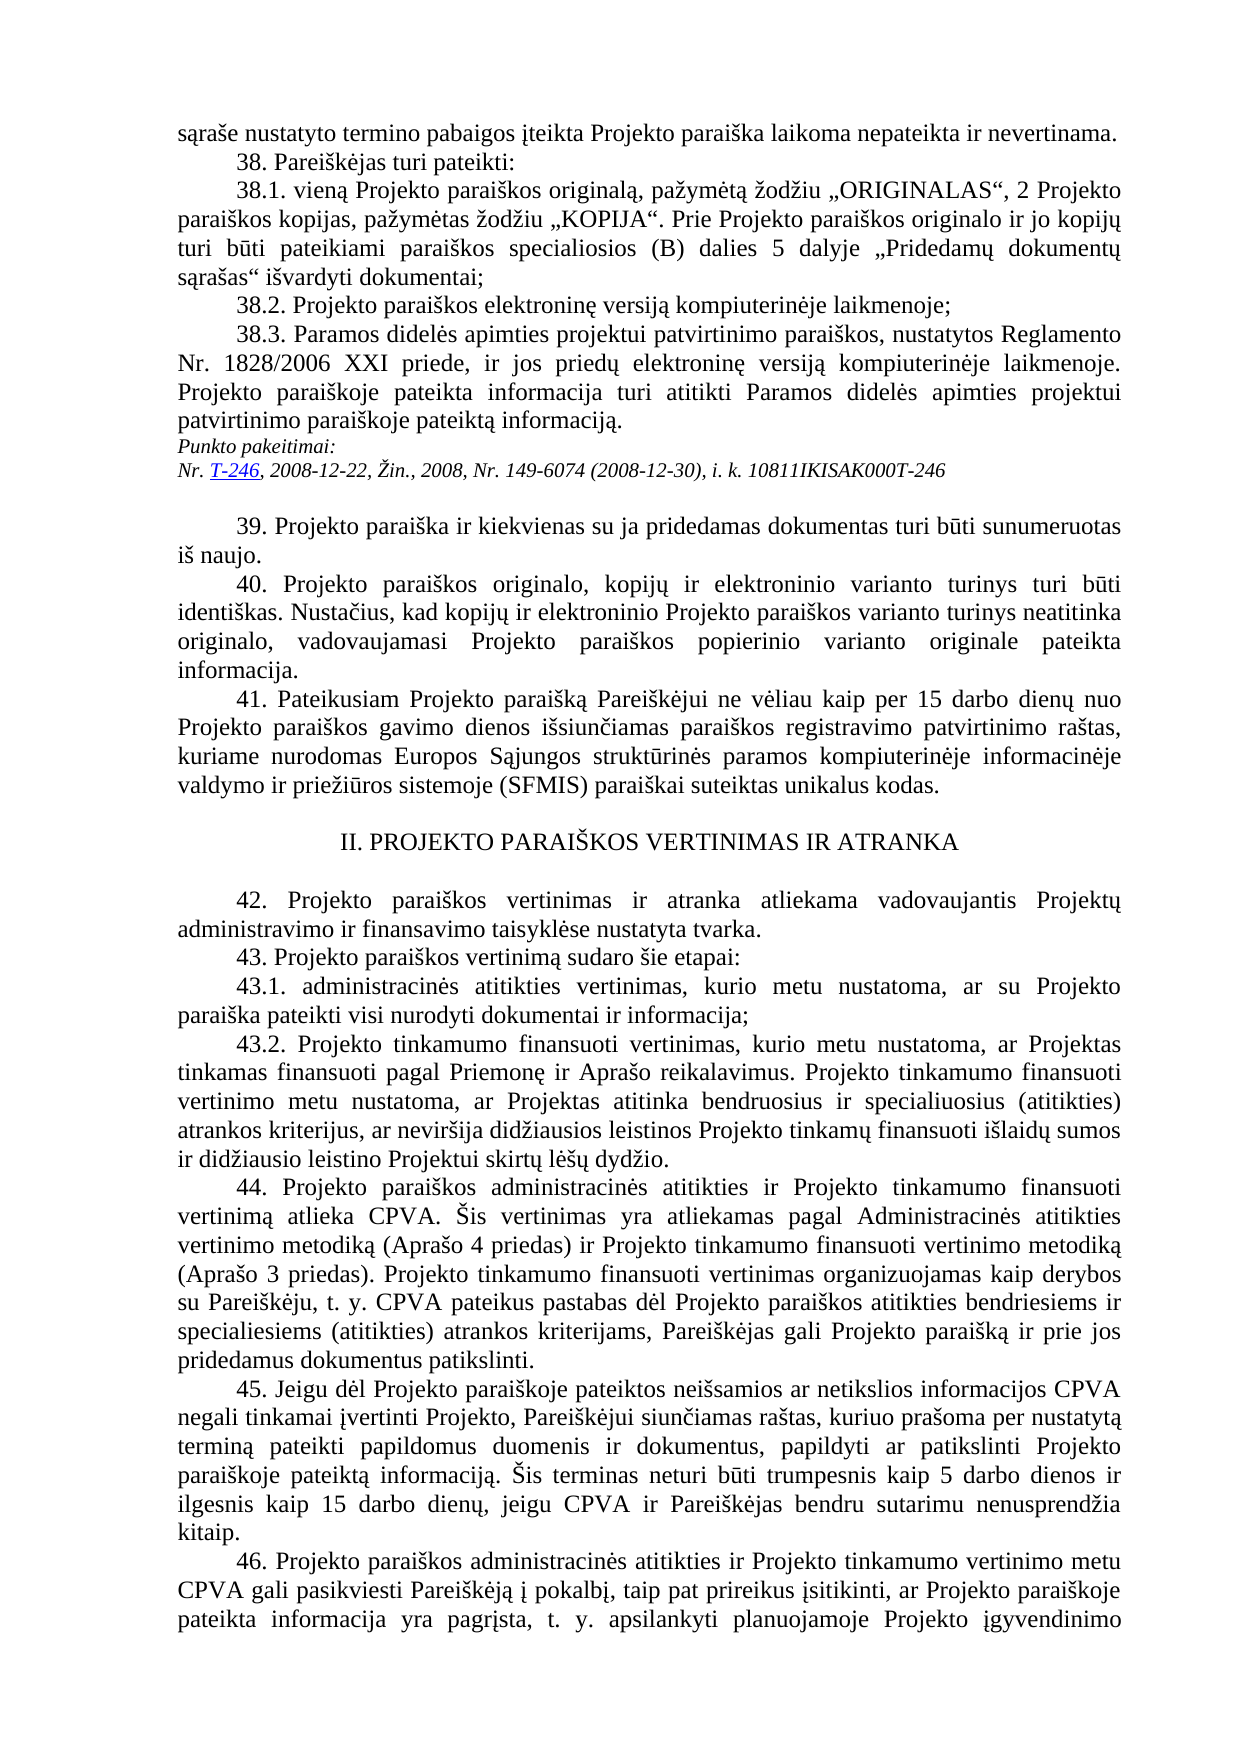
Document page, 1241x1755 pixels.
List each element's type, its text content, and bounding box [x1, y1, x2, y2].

text 38. Pareiškėjas turi pateikti: [177, 147, 1122, 176]
text 46. Projekto paraiškos administracinės atitikties ir Projekto tinkamumo vertinimo metu CPVA gali pasikviesti Pareiškėją į pokalbį, taip pat prireikus įsitikinti, ar Projekto paraiškoje pateikta informacija yra pagrįsta, t. y. apsilankyti planuojamoje Projekto įgyvendinimo [177, 1546, 1122, 1632]
text 38.2. Projekto paraiškos elektroninę versiją kompiuterinėje laikmenoje; [177, 291, 1122, 319]
text Nr. T-246, 2008-12-22, Žin., 2008, Nr. 149-6074 (2008-12-30), i. k. 10811IKISAK000T-246 [177, 458, 1122, 482]
text 43.2. Projekto tinkamumo finansuoti vertinimas, kurio metu nustatoma, ar Projektas tinkamas finansuoti pagal Priemonę ir Aprašo reikalavimus. Projekto tinkamumo finansuoti vertinimo metu nustatoma, ar Projektas atitinka bendruosius ir specialiuosius (atitikties) atrankos kriterijus, ar neviršija didžiausios leistinos Projekto tinkamų finansuoti išlaidų sumos ir didžiausio leistino Projektui skirtų lėšų dydžio. [177, 1029, 1122, 1172]
text sąraše nustatyto termino pabaigos įteikta Projekto paraiška laikoma nepateikta ir nevertinama. [177, 118, 1122, 147]
text 38.3. Paramos didelės apimties projektui patvirtinimo paraiškos, nustatytos Reglamento Nr. 1828/2006 XXI priede, ir jos priedų elektroninę versiją kompiuterinėje laikmenoje. Projekto paraiškoje pateikta informacija turi atitikti Paramos didelės apimties projektui patvirtinimo paraiškoje pateiktą informaciją. [177, 319, 1122, 434]
text 45. Jeigu dėl Projekto paraiškoje pateiktos neišsamios ar netikslios informacijos CPVA negali tinkamai įvertinti Projekto, Pareiškėjui siunčiamas raštas, kuriuo prašoma per nustatytą terminą pateikti papildomus duomenis ir dokumentus, papildyti ar patikslinti Projekto paraiškoje pateiktą informaciją. Šis terminas neturi būti trumpesnis kaip 5 darbo dienos ir ilgesnis kaip 15 darbo dienų, jeigu CPVA ir Pareiškėjas bendru sutarimu nenusprendžia kitaip. [177, 1374, 1122, 1546]
text 41. Pateikusiam Projekto paraišką Pareiškėjui ne vėliau kaip per 15 darbo dienų nuo Projekto paraiškos gavimo dienos išsiunčiamas paraiškos registravimo patvirtinimo raštas, kuriame nurodomas Europos Sąjungos struktūrinės paramos kompiuterinėje informacinėje valdymo ir priežiūros sistemoje (SFMIS) paraiškai suteiktas unikalus kodas. [177, 684, 1122, 799]
text 38.1. vieną Projekto paraiškos originalą, pažymėtą žodžiu „ORIGINALAS“, 2 Projekto paraiškos kopijas, pažymėtas žodžiu „KOPIJA“. Prie Projekto paraiškos originalo ir jo kopijų turi būti pateikiami paraiškos specialiosios (B) dalies 5 dalyje „Pridedamų dokumentų sąrašas“ išvardyti dokumentai; [177, 176, 1122, 291]
text 43. Projekto paraiškos vertinimą sudaro šie etapai: [177, 942, 1122, 971]
text 40. Projekto paraiškos originalo, kopijų ir elektroninio varianto turinys turi būti identiškas. Nustačius, kad kopijų ir elektroninio Projekto paraiškos varianto turinys neatitinka originalo, vadovaujamasi Projekto paraiškos popierinio varianto originale pateikta informacija. [177, 569, 1122, 684]
text II. PROJEKTO PARAIŠKOS VERTINIMAS IR ATRANKA [177, 827, 1122, 856]
text Punkto pakeitimai: [177, 434, 1122, 458]
text 39. Projekto paraiška ir kiekvienas su ja pridedamas dokumentas turi būti sunumeruotas iš naujo. [177, 511, 1122, 569]
text 42. Projekto paraiškos vertinimas ir atranka atliekama vadovaujantis Projektų administravimo ir finansavimo taisyklėse nustatyta tvarka. [177, 885, 1122, 942]
text 44. Projekto paraiškos administracinės atitikties ir Projekto tinkamumo finansuoti vertinimą atlieka CPVA. Šis vertinimas yra atliekamas pagal Administracinės atitikties vertinimo metodiką (Aprašo 4 priedas) ir Projekto tinkamumo finansuoti vertinimo metodiką (Aprašo 3 priedas). Projekto tinkamumo finansuoti vertinimas organizuojamas kaip derybos su Pareiškėju, t. y. CPVA pateikus pastabas dėl Projekto paraiškos atitikties bendriesiems ir specialiesiems (atitikties) atrankos kriterijams, Pareiškėjas gali Projekto paraišką ir prie jos pridedamus dokumentus patikslinti. [177, 1172, 1122, 1374]
text 43.1. administracinės atitikties vertinimas, kurio metu nustatoma, ar su Projekto paraiška pateikti visi nurodyti dokumentai ir informacija; [177, 971, 1122, 1029]
